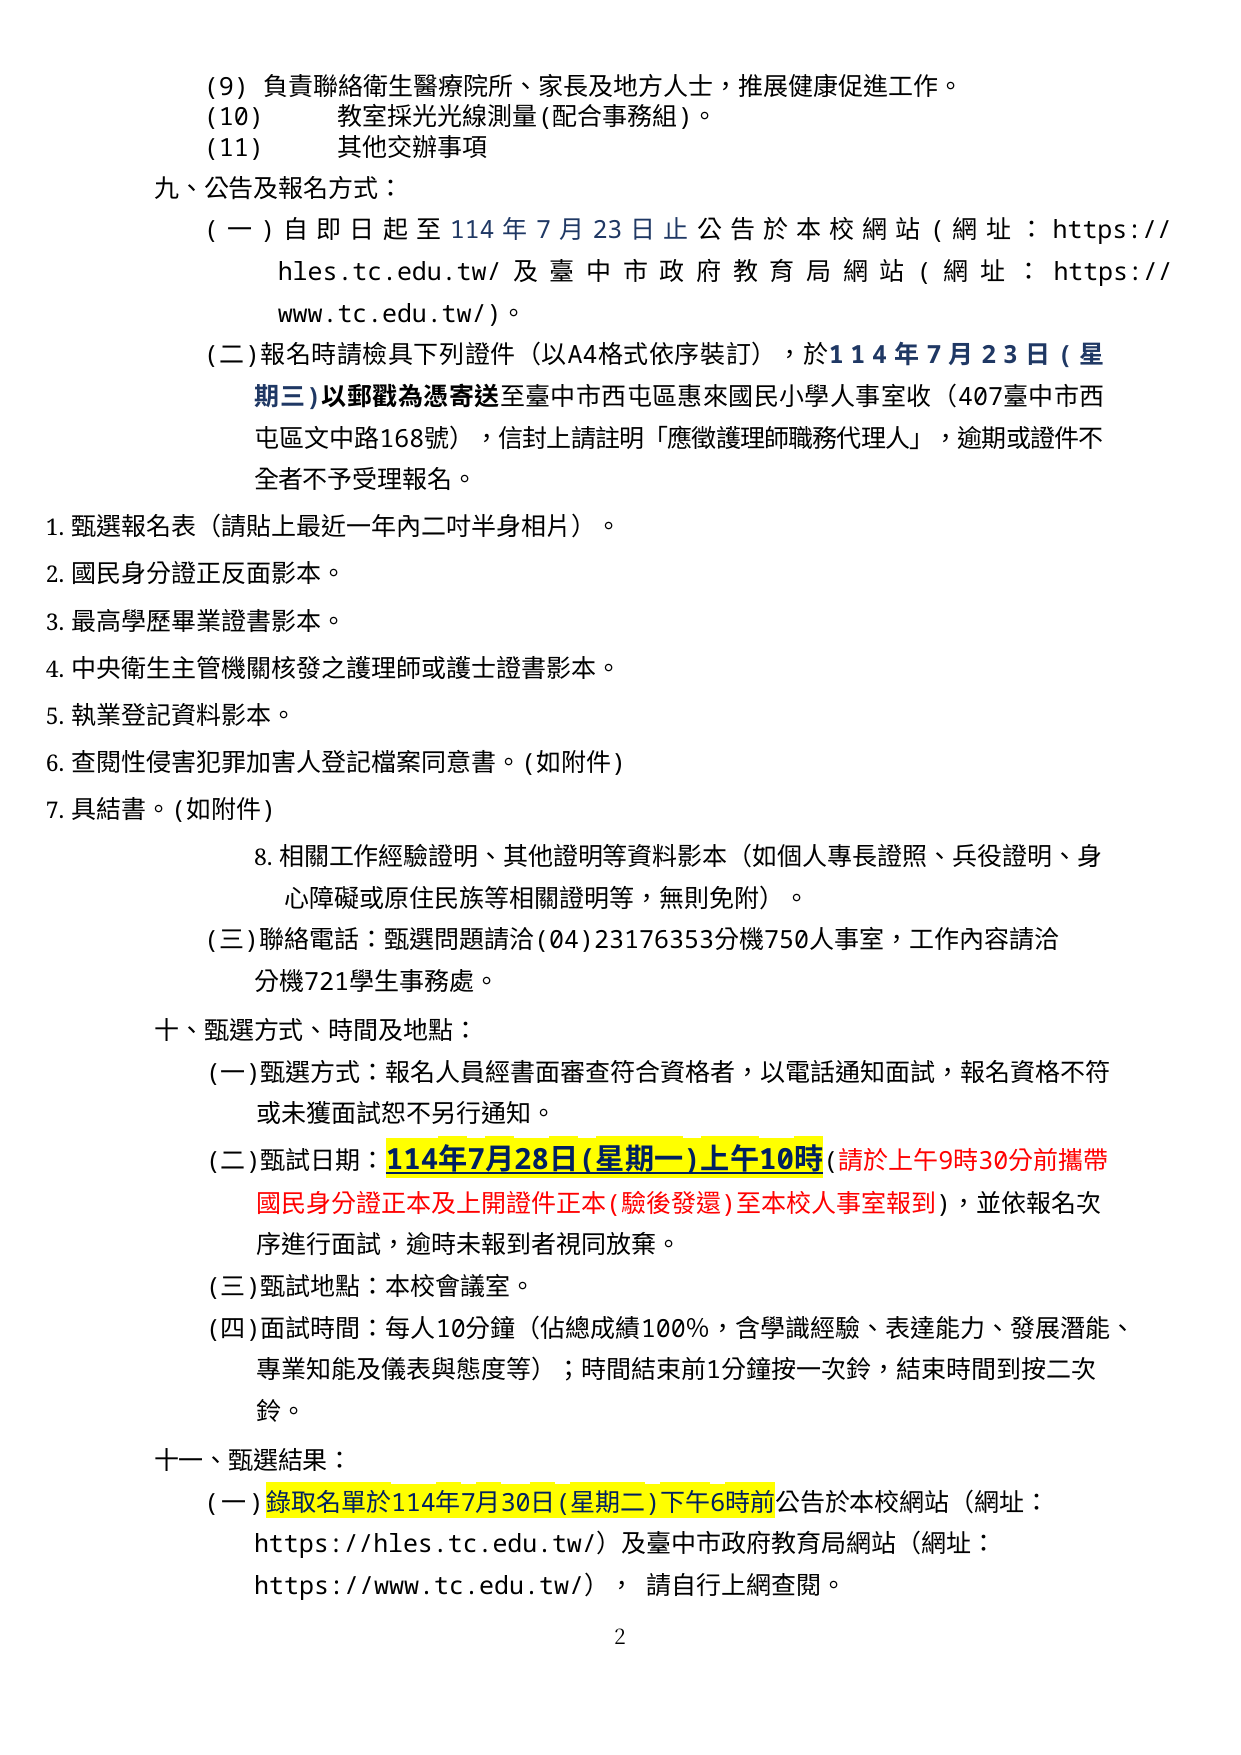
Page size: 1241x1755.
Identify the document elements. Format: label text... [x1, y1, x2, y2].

text (一)自即日起至114年7月23日止公告於本校網站(網址：https://hles.tc.edu.tw/及臺中市政府教育局網站(網址：https://www.tc.edu.tw/)。 [204, 210, 1173, 329]
list 最高學歷畢業證書影本。 [46, 601, 1170, 637]
list 其他交辦事項 [204, 136, 1170, 161]
text (二)報名時請檢具下列證件（以A4格式依序裝訂），於114年7月23日(星期三)以郵戳為憑寄送至臺中市西屯區惠來國民小學人事室收（407臺中市西屯區文中路168號），信封上請註明「應徵護理師職務代理人」，逾期或證件不全者不予受理報名。 [204, 335, 1105, 496]
text 九、公告及報名方式： [154, 168, 1105, 204]
text (一)錄取名單於114年7月30日(星期二)下午6時前公告於本校網站（網址：https://hles.tc.edu.tw/）及臺中市政府教育局網站（網址：https://www.tc.edu.tw/）， 請自行上網查閱。 [204, 1482, 1131, 1602]
list 國民身分證正反面影本。 [46, 554, 1170, 590]
text (二)甄試日期：114年7月28日(星期一)上午10時(請於上午9時30分前攜帶國民身分證正本及上開證件正本(驗後發還)至本校人事室報到)，並依報名次序進行面試，逾時未報到者視同放棄。 [206, 1136, 1118, 1261]
list 具結書。(如附件) [46, 789, 1170, 826]
text 十一、甄選結果： [154, 1441, 1105, 1477]
text (三)聯絡電話：甄選問題請洽(04)23176353分機750人事室，工作內容請洽分機721學生事務處。 [204, 920, 1080, 998]
list 執業登記資料影本。 [46, 695, 1170, 732]
text (一)甄選方式：報名人員經書面審查符合資格者，以電話通知面試，報名資格不符或未獲面試恕不另行通知。 [206, 1052, 1118, 1130]
list 中央衛生主管機關核發之護理師或護士證書影本。 [46, 648, 1170, 684]
list 甄選報名表（請貼上最近一年內二吋半身相片）。 [46, 507, 1170, 543]
text (四)面試時間：每人10分鐘（佔總成績100％，含學識經驗、表達能力、發展潛能、專業知能及儀表與態度等）；時間結束前1分鐘按一次鈴，結束時間到按二次鈴。 [206, 1308, 1118, 1428]
text 十、甄選方式、時間及地點： [154, 1011, 1105, 1047]
list 相關工作經驗證明、其他證明等資料影本（如個人專長證照、兵役證明、身心障礙或原住民族等相關證明等，無則免附）。 [254, 837, 1105, 914]
list 查閱性侵害犯罪加害人登記檔案同意書。(如附件) [46, 742, 1170, 779]
text (三)甄試地點：本校會議室。 [206, 1267, 1118, 1303]
list 教室採光光線測量(配合事務組)。 [204, 106, 1170, 131]
list 負責聯絡衛生醫療院所、家長及地方人士，推展健康促進工作。 [204, 75, 1170, 100]
